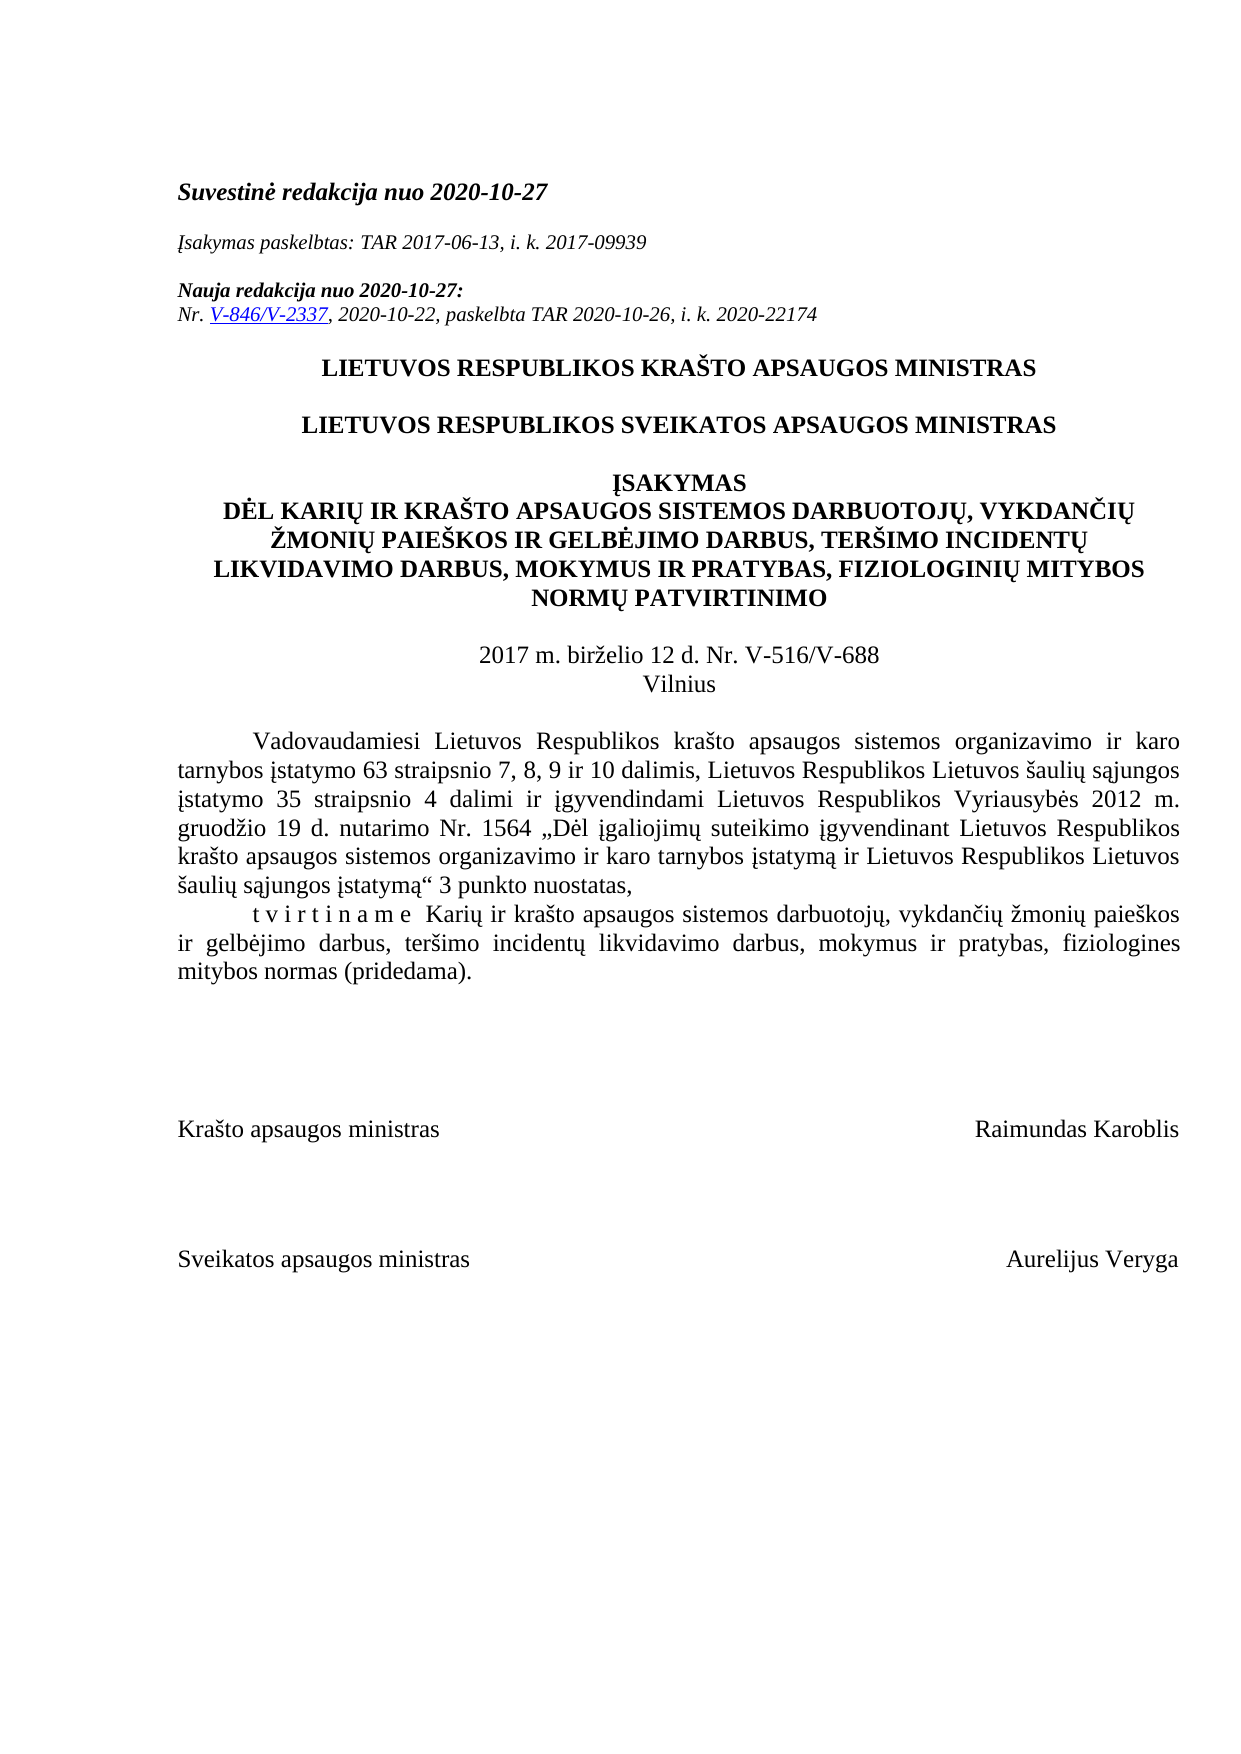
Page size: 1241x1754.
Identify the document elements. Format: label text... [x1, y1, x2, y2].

text LIETUVOS RESPUBLIKOS KRAŠTO APSAUGOS MINISTRAS [177, 353, 1181, 381]
text 2017 m. birželio 12 d. Nr. V-516/V-688 [177, 640, 1181, 669]
text Nauja redakcija nuo 2020-10-27: [177, 278, 1181, 302]
text Įsakymas paskelbtas: TAR 2017-06-13, i. k. 2017-09939 [177, 230, 1181, 254]
text LIETUVOS RESPUBLIKOS SVEIKATOS APSAUGOS MINISTRAS [177, 410, 1181, 439]
text Vadovaudamiesi Lietuvos Respublikos krašto apsaugos sistemos organizavimo ir karo tarnybos įstatymo 63 straipsnio 7, 8, 9 ir 10 dalimis, Lietuvos Respublikos Lietuvos šaulių sąjungos įstatymo 35 straipsnio 4 dalimi ir įgyvendindami Lietuvos Respublikos Vyriausybės 2012 m. gruodžio 19 d. nutarimo Nr. 1564 „Dėl įgaliojimų suteikimo įgyvendinant Lietuvos Respublikos krašto apsaugos sistemos organizavimo ir karo tarnybos įstatymą ir Lietuvos Respublikos Lietuvos šaulių sąjungos įstatymą“ 3 punkto nuostatas, [177, 726, 1181, 899]
text Sveikatos apsaugos ministras Aurelijus Veryga [177, 1244, 1181, 1273]
text Nr. V-846/V-2337, 2020-10-22, paskelbta TAR 2020-10-26, i. k. 2020-22174 [177, 302, 1181, 326]
text ĮSAKYMAS [177, 468, 1181, 496]
text DĖL KARIŲ IR KRAŠTO APSAUGOS SISTEMOS DARBUOTOJŲ, VYKDANČIŲ ŽMONIŲ PAIEŠKOS IR GELBĖJIMO DARBUS, TERŠIMO INCIDENTŲ LIKVIDAVIMO DARBUS, MOKYMUS IR PRATYBAS, FIZIOLOGINIŲ MITYBOS NORMŲ PATVIRTINIMO [177, 496, 1181, 611]
text Vilnius [177, 669, 1181, 698]
text Suvestinė redakcija nuo 2020-10-27 [177, 177, 1181, 206]
text tvirtiname Karių ir krašto apsaugos sistemos darbuotojų, vykdančių žmonių paieškos ir gelbėjimo darbus, teršimo incidentų likvidavimo darbus, mokymus ir pratybas, fiziologines mitybos normas (pridedama). [177, 899, 1181, 985]
text Krašto apsaugos ministras Raimundas Karoblis [177, 1114, 1181, 1143]
